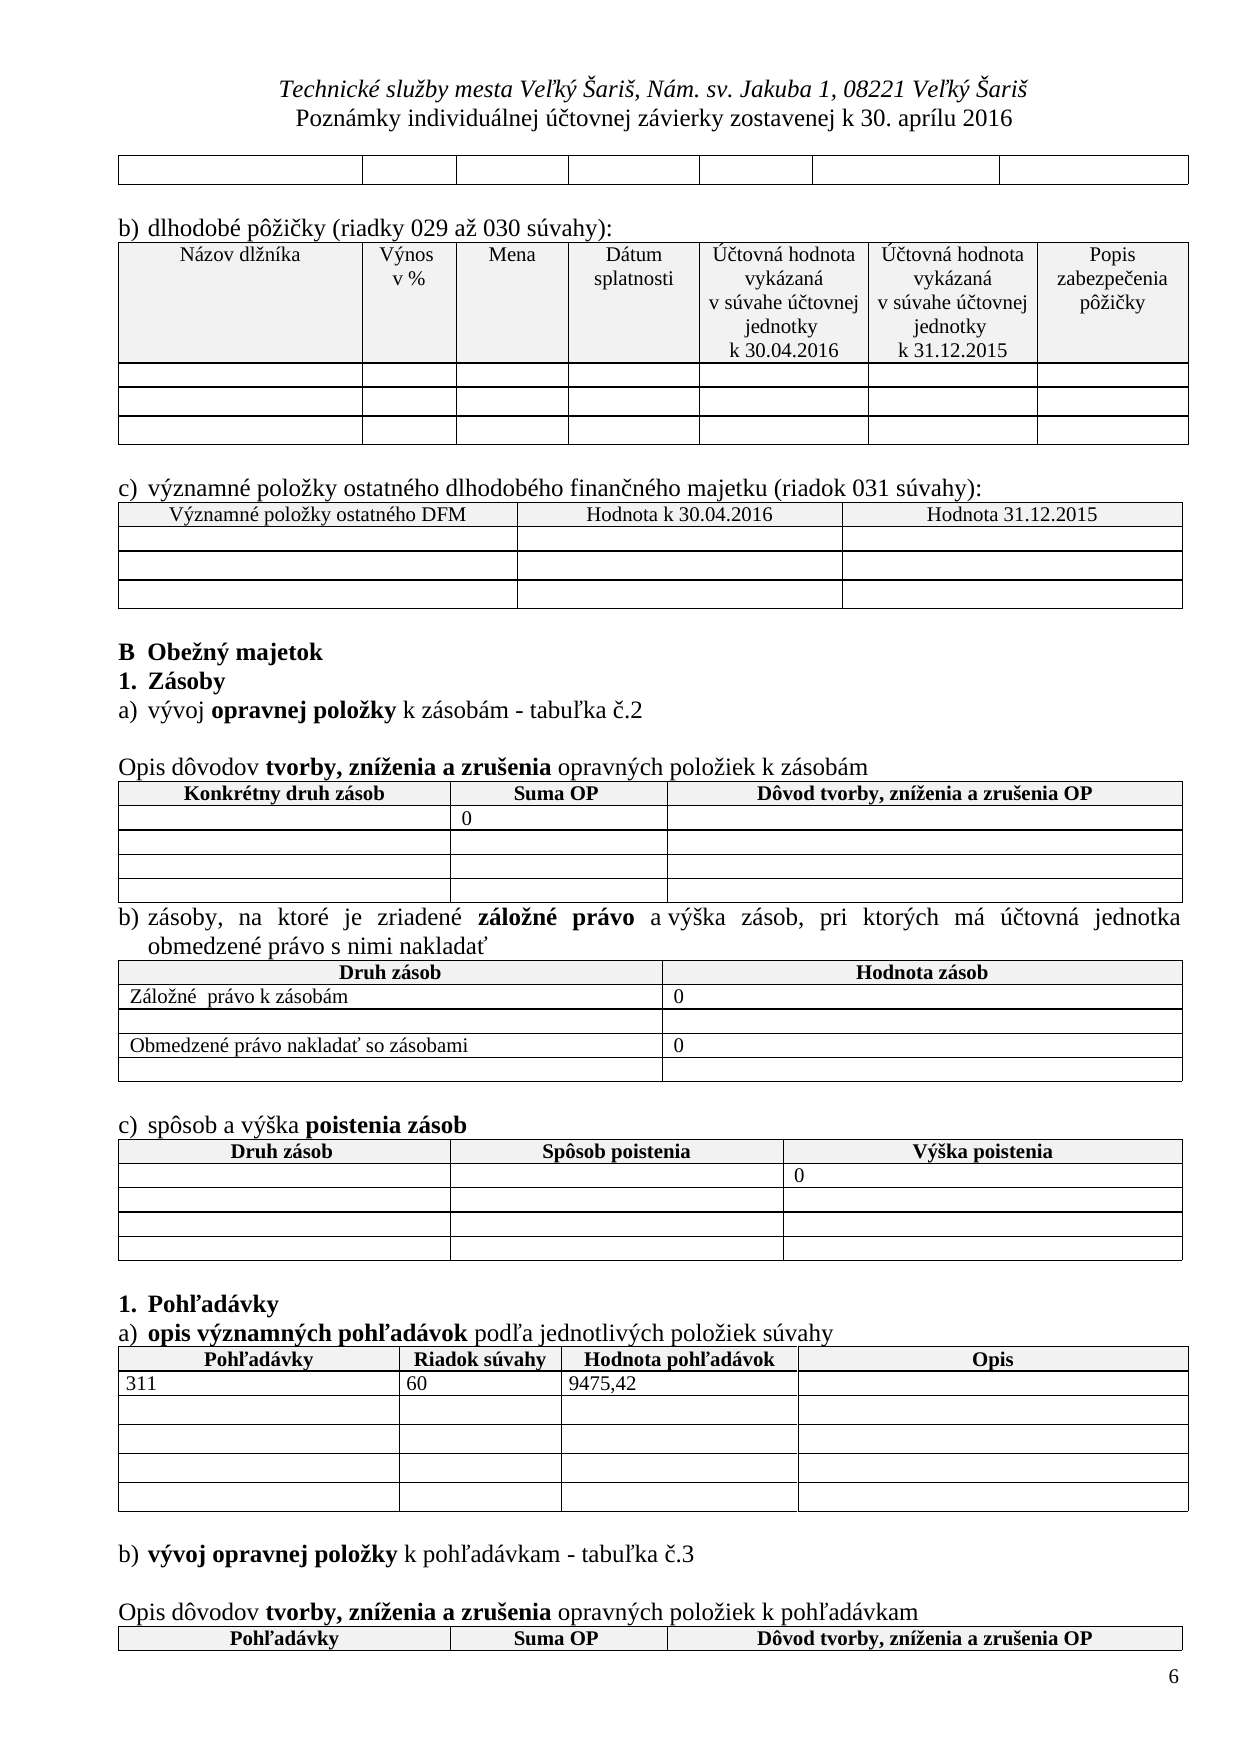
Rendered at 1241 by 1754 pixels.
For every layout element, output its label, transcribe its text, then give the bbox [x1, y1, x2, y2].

table_cell [518, 581, 842, 608]
table_cell [363, 364, 456, 386]
table_cell [799, 1454, 1188, 1482]
table_cell 60 [400, 1372, 561, 1395]
table_cell [562, 1396, 797, 1424]
table_cell [518, 527, 842, 550]
table_header Riadok súvahy [400, 1347, 561, 1370]
table_cell [451, 879, 667, 902]
table_header Výška poistenia [784, 1140, 1182, 1163]
table_cell [363, 417, 456, 444]
table_header Hodnota pohľadávok [562, 1347, 797, 1370]
list spôsob a výška poistenia zásob [118, 1110, 1181, 1139]
table_cell [784, 1237, 1182, 1260]
table_cell [451, 1164, 783, 1187]
table_cell [569, 417, 699, 444]
table_cell [451, 831, 667, 854]
table_cell [119, 552, 517, 579]
table_cell [700, 417, 868, 444]
table_header Hodnota k 30.04.2016 [518, 503, 842, 526]
table_cell [668, 855, 1182, 878]
table_header Opis [799, 1347, 1188, 1370]
table_cell 311 [119, 1372, 399, 1395]
table_cell [400, 1425, 561, 1453]
table_header Mena [457, 243, 568, 362]
list vývoj opravnej položky k zásobám - tabuľka č.2 [118, 695, 1181, 723]
table_cell [799, 1372, 1188, 1395]
table_cell 9475,42 [562, 1372, 797, 1395]
table_header Dôvod tvorby, zníženia a zrušenia OP [668, 782, 1182, 805]
list Pohľadávky [118, 1289, 1181, 1318]
table_cell [119, 156, 362, 184]
table_cell [569, 364, 699, 386]
table_cell [119, 831, 450, 854]
table_cell [119, 581, 517, 608]
table_cell [363, 156, 456, 184]
table_cell [562, 1425, 797, 1453]
table_header Dôvod tvorby, zníženia a zrušenia OP [668, 1627, 1182, 1650]
list zásoby, na ktoré je zriadené záložné právo a výška zásob, pri ktorých má účtovná jednotka obmedzené právo s nimi nakladať [118, 903, 1181, 960]
table_cell [813, 156, 999, 184]
table_cell 0 [663, 1034, 1182, 1057]
table_header Účtovná hodnota vykázaná v súvahe účtovnej jednotky k 30.04.2016 [700, 243, 868, 362]
table_cell [668, 879, 1182, 902]
table_header Dátum splatnosti [569, 243, 699, 362]
table_header Pohľadávky [119, 1347, 399, 1370]
table_cell Záložné právo k zásobám [119, 985, 662, 1008]
table_cell [457, 156, 568, 184]
table_cell [400, 1454, 561, 1482]
table_cell [457, 417, 568, 444]
table_header Konkrétny druh zásob [119, 782, 450, 805]
table_header Hodnota zásob [663, 961, 1182, 984]
table_cell [843, 527, 1182, 550]
table_cell [119, 1058, 662, 1081]
table_cell 0 [663, 985, 1182, 1008]
table_cell [700, 388, 868, 415]
table_cell [700, 364, 868, 386]
table_cell [451, 1188, 783, 1211]
table_cell [1038, 388, 1188, 415]
table_header Spôsob poistenia [451, 1140, 783, 1163]
table_cell [869, 364, 1037, 386]
table_cell [700, 156, 812, 184]
table_cell [869, 417, 1037, 444]
table_cell [562, 1483, 797, 1511]
table_cell [363, 388, 456, 415]
table_cell [119, 1188, 450, 1211]
table_cell [451, 855, 667, 878]
text B Obežný majetok [118, 637, 1181, 666]
table_cell [663, 1058, 1182, 1081]
table_cell Obmedzené právo nakladať so zásobami [119, 1034, 662, 1057]
table_cell [119, 1237, 450, 1260]
table_cell [119, 1454, 399, 1482]
table_header Hodnota 31.12.2015 [843, 503, 1182, 526]
table_cell [119, 855, 450, 878]
table_cell [1038, 417, 1188, 444]
text Opis dôvodov tvorby, zníženia a zrušenia opravných položiek k pohľadávkam [118, 1597, 1181, 1626]
table_cell [784, 1213, 1182, 1236]
table_cell [119, 364, 362, 386]
table_header Suma OP [451, 1627, 667, 1650]
table_cell [668, 806, 1182, 829]
table_cell [119, 1396, 399, 1424]
table_cell [799, 1425, 1188, 1453]
table_cell [451, 1213, 783, 1236]
list opis významných pohľadávok podľa jednotlivých položiek súvahy [118, 1318, 1181, 1346]
list vývoj opravnej položky k pohľadávkam - tabuľka č.3 [118, 1539, 1181, 1568]
table_header Druh zásob [119, 961, 662, 984]
table_cell [119, 1425, 399, 1453]
list Zásoby [118, 666, 1181, 695]
table_cell 0 [784, 1164, 1182, 1187]
table_header Suma OP [451, 782, 667, 805]
table_cell [400, 1483, 561, 1511]
table_cell [1038, 364, 1188, 386]
table_cell [569, 388, 699, 415]
table_header Druh zásob [119, 1140, 450, 1163]
table_cell [668, 831, 1182, 854]
table_cell [119, 1213, 450, 1236]
table_header Výnos v % [363, 243, 456, 362]
table_cell [119, 1010, 662, 1033]
table_cell [799, 1483, 1188, 1511]
table_header Názov dlžníka [119, 243, 362, 362]
table_cell [869, 388, 1037, 415]
table_cell [119, 806, 450, 829]
table_cell [457, 388, 568, 415]
table_cell [119, 417, 362, 444]
list dlhodobé pôžičky (riadky 029 až 030 súvahy): [118, 213, 1181, 242]
text Opis dôvodov tvorby, zníženia a zrušenia opravných položiek k zásobám [118, 752, 1181, 781]
table_cell [663, 1010, 1182, 1033]
table_cell [784, 1188, 1182, 1211]
table_cell [843, 552, 1182, 579]
table_cell [518, 552, 842, 579]
table_header Účtovná hodnota vykázaná v súvahe účtovnej jednotky k 31.12.2015 [869, 243, 1037, 362]
table_cell [119, 388, 362, 415]
table_cell [562, 1454, 797, 1482]
table_cell [569, 156, 699, 184]
table_cell [119, 1164, 450, 1187]
table_header Významné položky ostatného DFM [119, 503, 517, 526]
table_cell [457, 364, 568, 386]
table_cell [799, 1396, 1188, 1424]
table_cell [843, 581, 1182, 608]
table_cell [451, 1237, 783, 1260]
table_header Pohľadávky [119, 1627, 450, 1650]
list významné položky ostatného dlhodobého finančného majetku (riadok 031 súvahy): [118, 473, 1181, 502]
table_cell [1000, 156, 1188, 184]
table_cell [119, 879, 450, 902]
table_header Popis zabezpečenia pôžičky [1038, 243, 1188, 362]
table_cell [400, 1396, 561, 1424]
table_cell [119, 527, 517, 550]
table_cell [119, 1483, 399, 1511]
table_cell 0 [451, 806, 667, 829]
